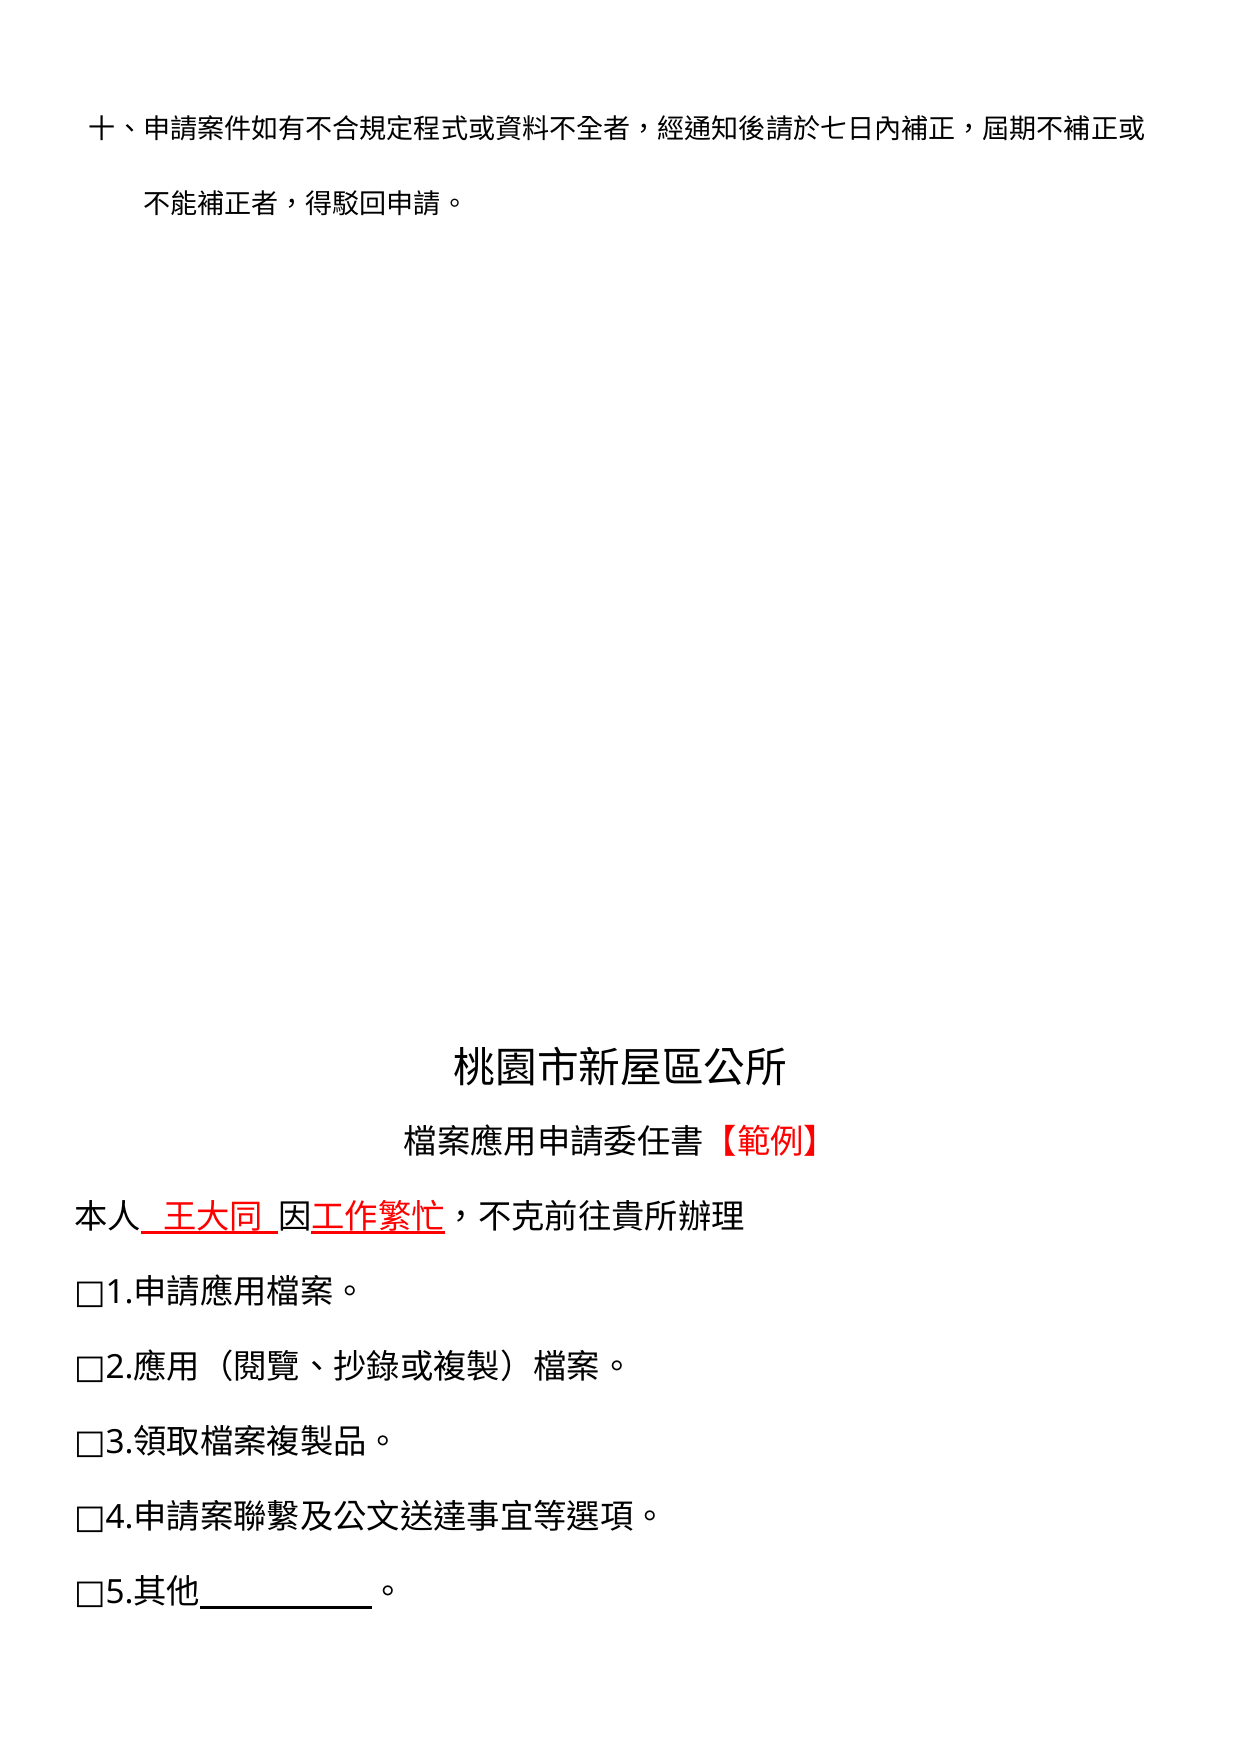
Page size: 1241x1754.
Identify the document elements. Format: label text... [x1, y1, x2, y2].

text □3.領取檔案複製品。 [74, 1402, 1152, 1477]
text □5.其他 。 [74, 1552, 1152, 1627]
text □1.申請應用檔案。 [74, 1252, 1152, 1327]
text 十、申請案件如有不合規定程式或資料不全者，經通知後請於七日內補正，屆期不補正或不能補正者，得駁回申請。 [89, 89, 1152, 239]
text 桃園市新屋區公所 [89, 1027, 1152, 1102]
text 本人 王大同 因工作繁忙，不克前往貴所辦理 [74, 1177, 1152, 1252]
text □4.申請案聯繫及公文送達事宜等選項。 [74, 1477, 1152, 1552]
text 檔案應用申請委任書【範例】 [89, 1102, 1152, 1177]
text □2.應用（閱覽、抄錄或複製）檔案。 [74, 1327, 1152, 1402]
